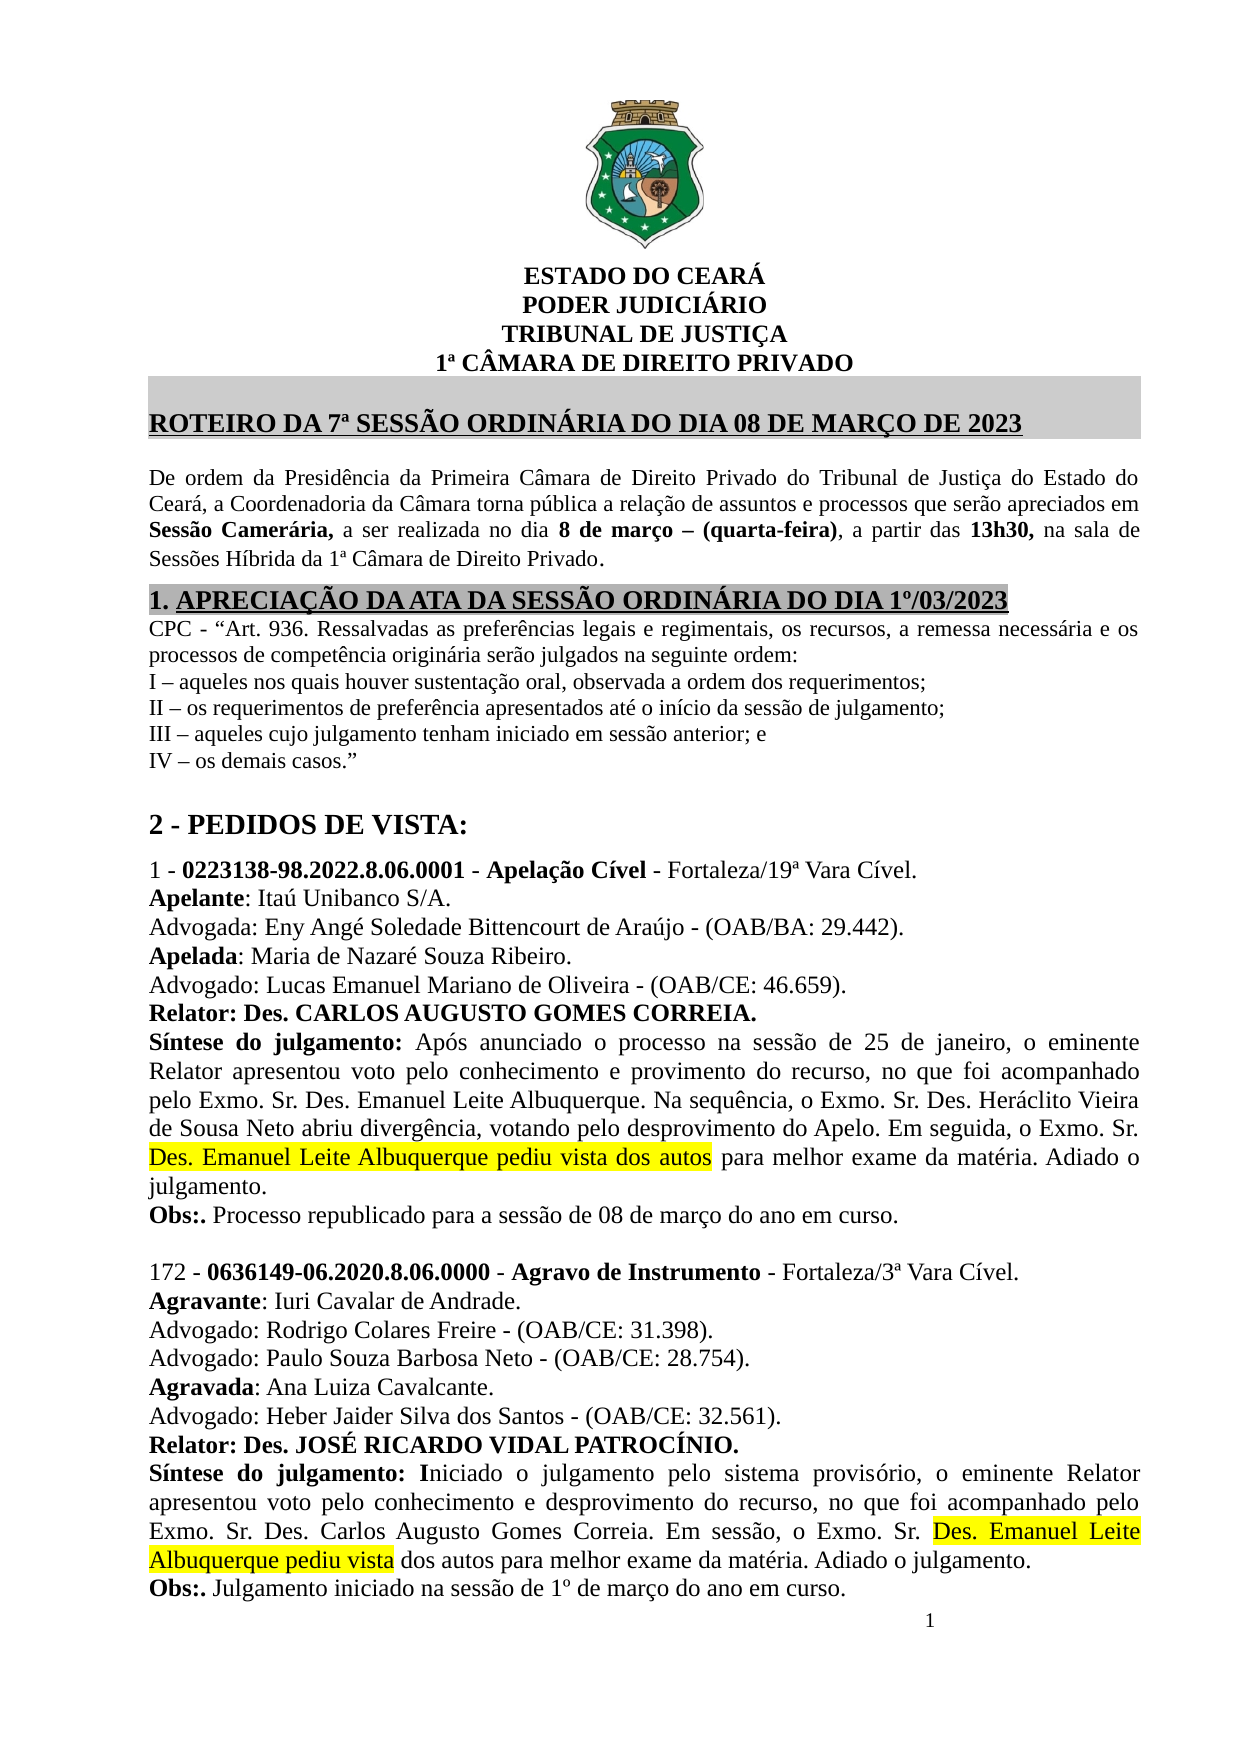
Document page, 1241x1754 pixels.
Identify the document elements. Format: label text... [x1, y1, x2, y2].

text Advogado: Paulo Souza Barbosa Neto - (OAB/CE: 28.754). [148, 1343, 1141, 1372]
text Agravante: Iuri Cavalar de Andrade. [148, 1286, 1141, 1315]
text Síntese do julgamento: Iniciado o julgamento pelo sistema provisório, o eminente Relator apresentou voto pelo conhecimento e desprovimento do recurso, no que foi acompanhado pelo Exmo. Sr. Des. Carlos Augusto Gomes Correia. Em sessão, o Exmo. Sr. Des. Emanuel Leite Albuquerque pediu vista dos autos para melhor exame da matéria. Adiado o julgamento. [148, 1458, 1141, 1573]
text Advogado: Rodrigo Colares Freire - (OAB/CE: 31.398). [148, 1315, 1141, 1343]
text Relator: Des. CARLOS AUGUSTO GOMES CORREIA. [148, 998, 1141, 1027]
text Apelante: Itaú Unibanco S/A. [148, 883, 1141, 912]
text Obs:. Processo republicado para a sessão de 08 de março do ano em curso. [148, 1200, 1141, 1228]
subtitle 1ª CÂMARA DE DIREITO PRIVADO [148, 348, 1141, 376]
text 172 - 0636149-06.2020.8.06.0000 - Agravo de Instrumento - Fortaleza/3ª Vara Cível. [148, 1257, 1141, 1286]
picture [585, 100, 704, 249]
text 2 - PEDIDOS DE VISTA: [148, 807, 1141, 840]
text Obs:. Julgamento iniciado na sessão de 1º de março do ano em curso. [148, 1573, 1141, 1602]
text CPC - “Art. 936. Ressalvadas as preferências legais e regimentais, os recursos, a remessa necessária e os processos de competência originária serão julgados na seguinte ordem: [148, 615, 1141, 668]
subtitle TRIBUNAL DE JUSTIÇA [148, 319, 1141, 348]
text 1 - 0223138-98.2022.8.06.0001 - Apelação Cível - Fortaleza/19ª Vara Cível. [148, 855, 1141, 883]
text III – aqueles cujo julgamento tenham iniciado em sessão anterior; e [148, 721, 1141, 747]
text Advogada: Eny Angé Soledade Bittencourt de Araújo - (OAB/BA: 29.442). [148, 912, 1141, 941]
text Relator: Des. JOSÉ RICARDO VIDAL PATROCÍNIO. [148, 1430, 1141, 1458]
text I – aqueles nos quais houver sustentação oral, observada a ordem dos requerimentos; [148, 668, 1141, 694]
text IV – os demais casos.” [148, 747, 1141, 773]
text De ordem da Presidência da Primeira Câmara de Direito Privado do Tribunal de Justiça do Estado do Ceará, a Coordenadoria da Câmara torna pública a relação de assuntos e processos que serão apreciados em Sessão Camerária, a ser realizada no dia 8 de março – (quarta-feira), a partir das 13h30, na sala de Sessões Híbrida da 1ª Câmara de Direito Privado. [148, 464, 1141, 571]
text PODER JUDICIÁRIO [148, 290, 1141, 319]
text Agravada: Ana Luiza Cavalcante. [148, 1372, 1141, 1401]
text Advogado: Lucas Emanuel Mariano de Oliveira - (OAB/CE: 46.659). [148, 970, 1141, 998]
text 1. APRECIAÇÃO DA ATA DA SESSÃO ORDINÁRIA DO DIA 1º/03/2023 [148, 584, 1141, 615]
text Apelada: Maria de Nazaré Souza Ribeiro. [148, 941, 1141, 970]
text ROTEIRO DA 7ª SESSÃO ORDINÁRIA DO DIA 08 DE MARÇO DE 2023 [148, 407, 1141, 439]
text II – os requerimentos de preferência apresentados até o início da sessão de julgamento; [148, 694, 1141, 721]
text ESTADO DO CEARÁ [148, 261, 1141, 290]
text Advogado: Heber Jaider Silva dos Santos - (OAB/CE: 32.561). [148, 1401, 1141, 1430]
text Síntese do julgamento: Após anunciado o processo na sessão de 25 de janeiro, o eminente Relator apresentou voto pelo conhecimento e provimento do recurso, no que foi acompanhado pelo Exmo. Sr. Des. Emanuel Leite Albuquerque. Na sequência, o Exmo. Sr. Des. Heráclito Vieira de Sousa Neto abriu divergência, votando pelo desprovimento do Apelo. Em seguida, o Exmo. Sr. Des. Emanuel Leite Albuquerque pediu vista dos autos para melhor exame da matéria. Adiado o julgamento. [148, 1027, 1141, 1200]
